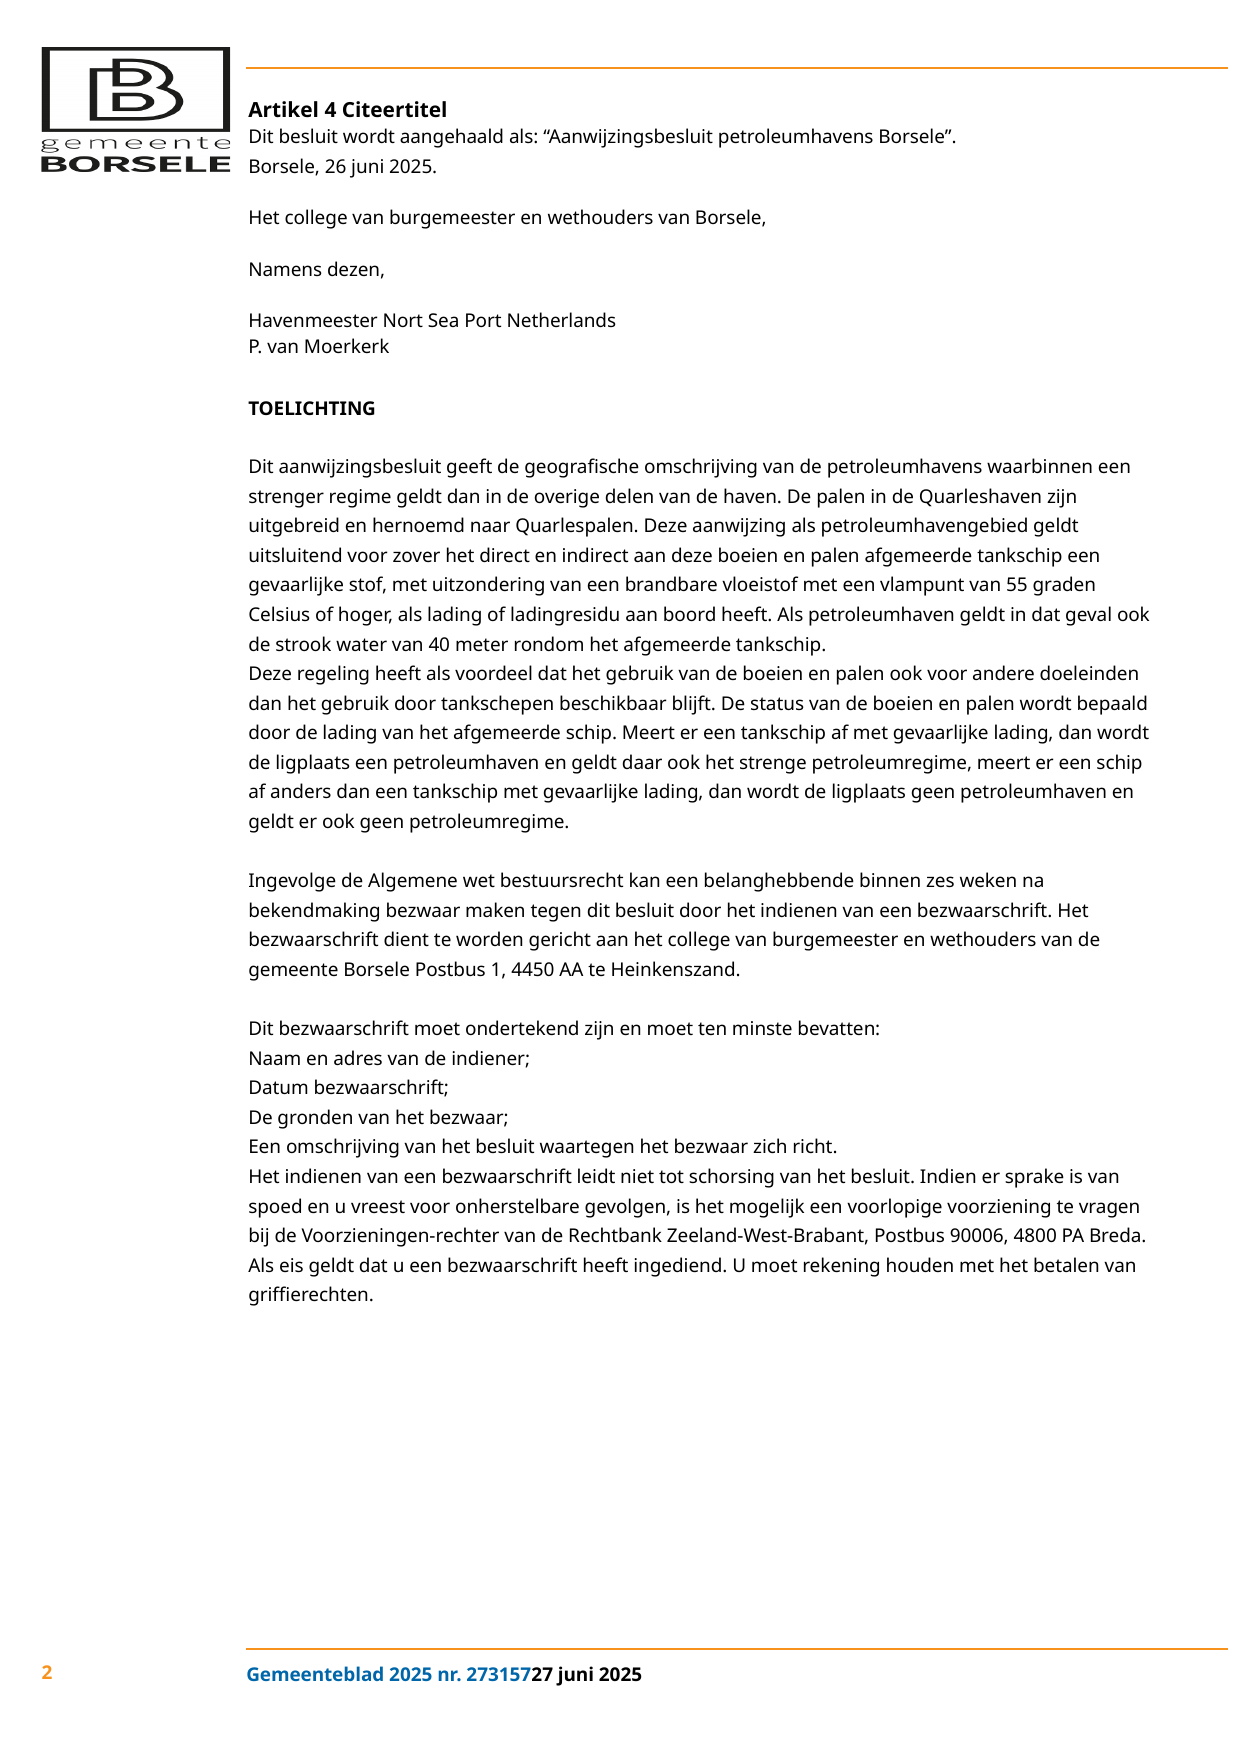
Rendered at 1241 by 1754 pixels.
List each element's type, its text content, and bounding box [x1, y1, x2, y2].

text Dit besluit wordt aangehaald als: “Aanwijzingsbesluit petroleumhavens Borsele”. [248, 123, 1152, 149]
text Het indienen van een bezwaarschrift leidt niet tot schorsing van het besluit. Indien er sprake is van spoed en u vreest voor onherstelbare gevolgen, is het mogelijk een voorlopige voorziening te vragen bij de Voorzieningen-rechter van de Rechtbank Zeeland-West-Brabant, Postbus 90006, 4800 PA Breda. Als eis geldt dat u een bezwaarschrift heeft ingediend. U moet rekening houden met het betalen van griffierechten. [248, 1163, 1152, 1307]
text Artikel 4 Citeertitel [248, 95, 1152, 123]
text TOELICHTING [248, 384, 1152, 424]
text Het college van burgemeester en wethouders van Borsele, [248, 204, 1152, 230]
text Naam en adres van de indiener; [248, 1045, 1152, 1071]
text Dit bezwaarschrift moet ondertekend zijn en moet ten minste bevatten: [248, 1015, 1152, 1041]
text Namens dezen, [248, 256, 1152, 281]
text Datum bezwaarschrift; [248, 1074, 1152, 1100]
picture [41, 47, 231, 172]
text P. van Moerkerk [248, 333, 1152, 359]
text Een omschrijving van het besluit waartegen het bezwaar zich richt. [248, 1134, 1152, 1159]
text De gronden van het bezwaar; [248, 1104, 1152, 1130]
text Ingevolge de Algemene wet bestuursrecht kan een belanghebbende binnen zes weken na bekendmaking bezwaar maken tegen dit besluit door het indienen van een bezwaarschrift. Het bezwaarschrift dient te worden gericht aan het college van burgemeester en wethouders van de gemeente Borsele Postbus 1, 4450 AA te Heinkenszand. [248, 867, 1152, 982]
text Havenmeester Nort Sea Port Netherlands [248, 307, 1152, 333]
text Deze regeling heeft als voordeel dat het gebruik van de boeien en palen ook voor andere doeleinden dan het gebruik door tankschepen beschikbaar blijft. De status van de boeien en palen wordt bepaald door de lading van het afgemeerde schip. Meert er een tankschip af met gevaarlijke lading, dan wordt de ligplaats een petroleumhaven en geldt daar ook het strenge petroleumregime, meert er een schip af anders dan een tankschip met gevaarlijke lading, dan wordt de ligplaats geen petroleumhaven en geldt er ook geen petroleumregime. [248, 660, 1152, 834]
text Dit aanwijzingsbesluit geeft de geografische omschrijving van de petroleumhavens waarbinnen een strenger regime geldt dan in de overige delen van de haven. De palen in de Quarleshaven zijn uitgebreid en hernoemd naar Quarlespalen. Deze aanwijzing als petroleumhavengebied geldt uitsluitend voor zover het direct en indirect aan deze boeien en palen afgemeerde tankschip een gevaarlijke stof, met uitzondering van een brandbare vloeistof met een vlampunt van 55 graden Celsius of hoger, als lading of ladingresidu aan boord heeft. Als petroleumhaven geldt in dat geval ook de strook water van 40 meter rondom het afgemeerde tankschip. [248, 453, 1152, 656]
text Borsele, 26 juni 2025. [248, 153, 1152, 178]
